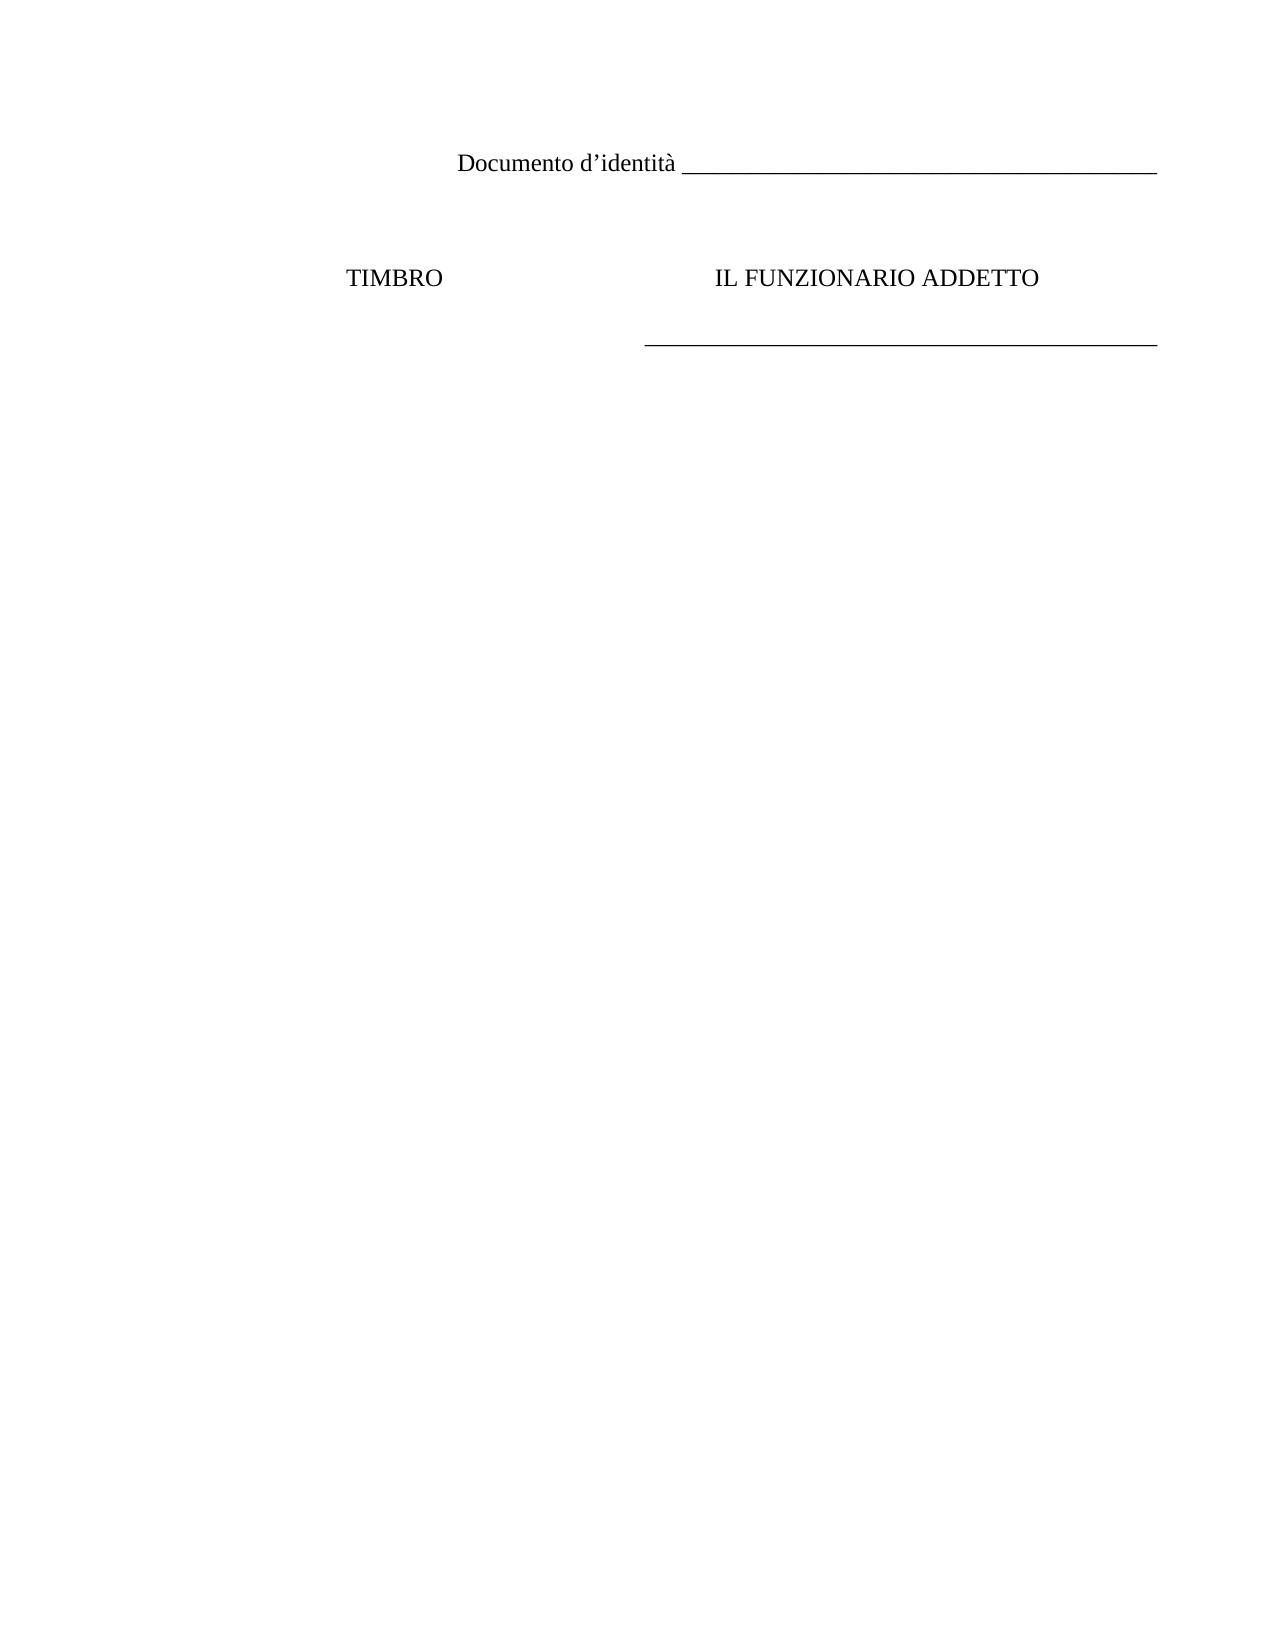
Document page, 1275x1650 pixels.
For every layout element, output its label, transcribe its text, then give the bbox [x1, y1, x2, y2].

text Documento d’identità ______________________________________ [118, 148, 1157, 176]
text _________________________________________ [118, 320, 1157, 349]
text TIMBRO IL FUNZIONARIO ADDETTO [118, 263, 1157, 291]
